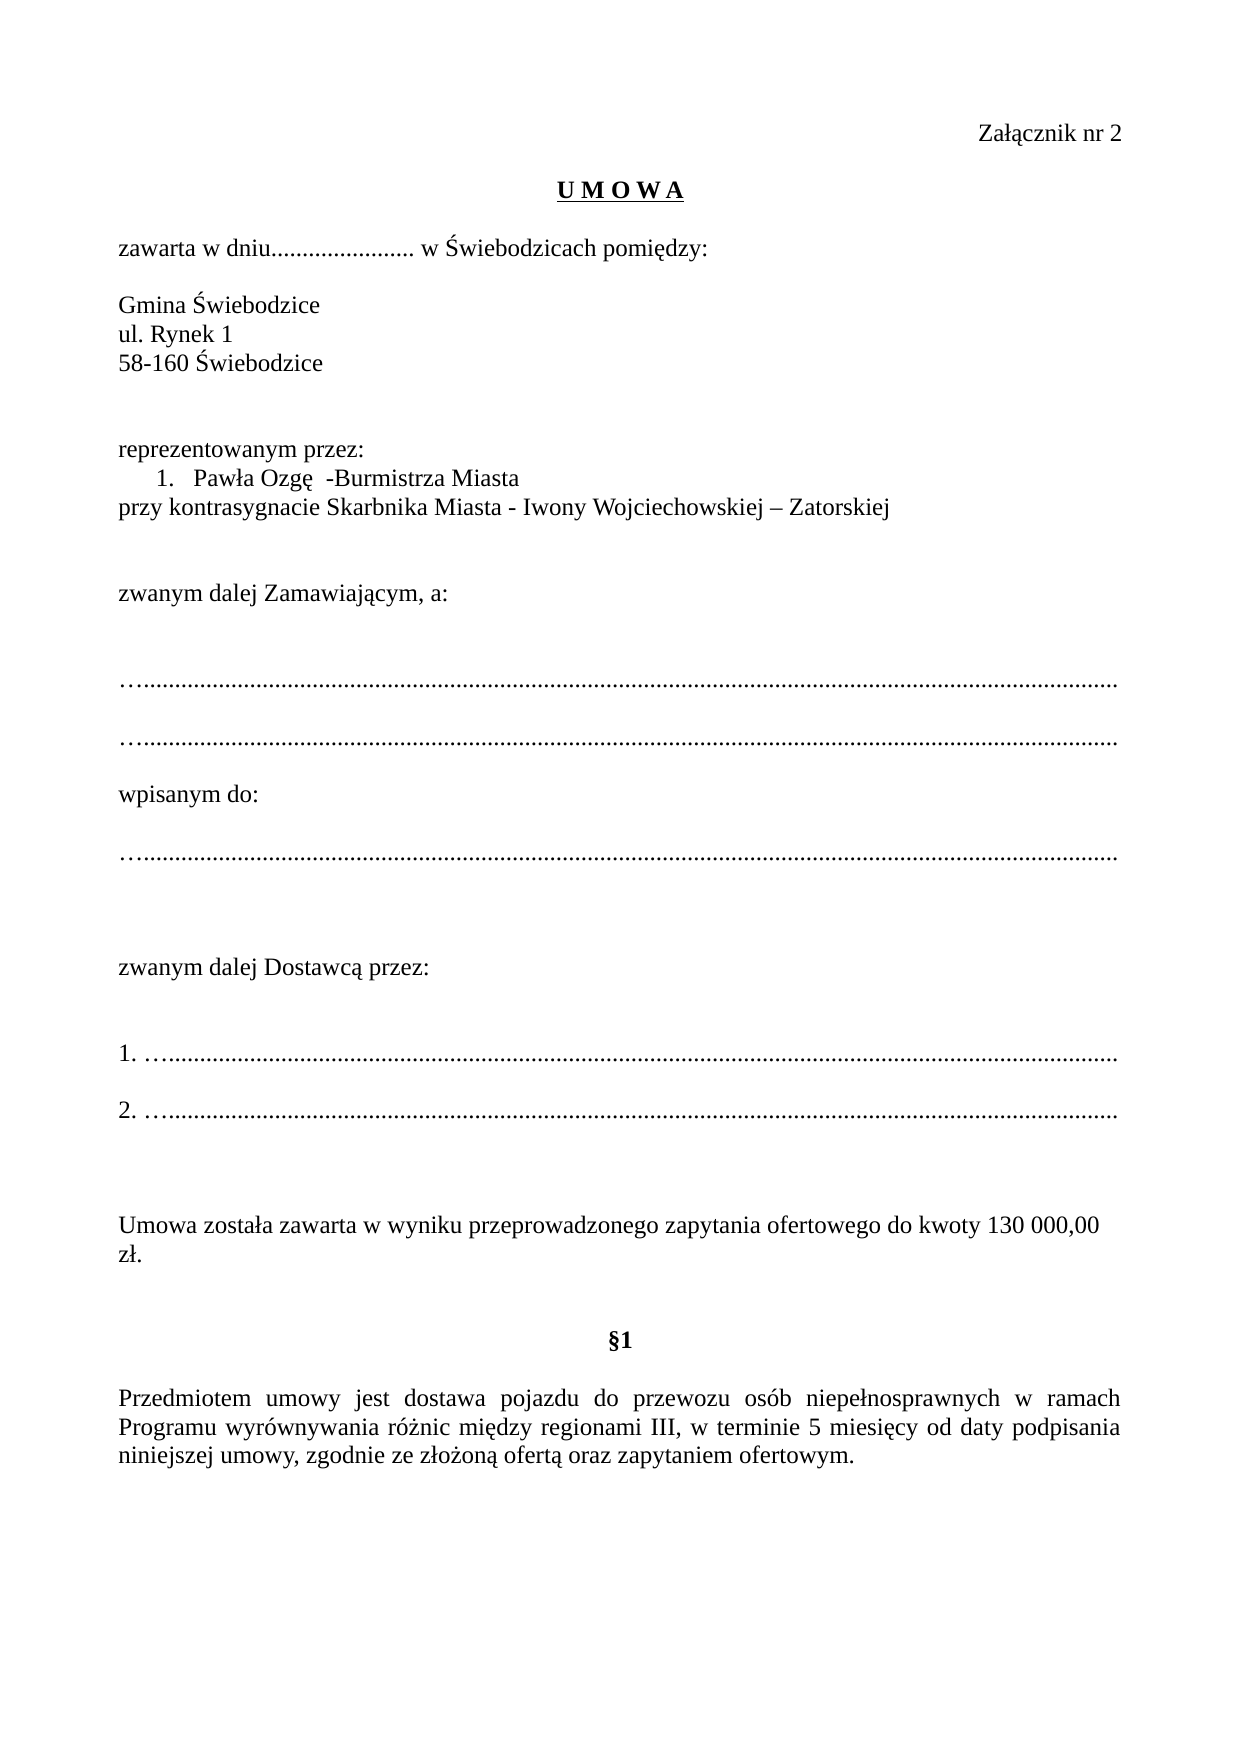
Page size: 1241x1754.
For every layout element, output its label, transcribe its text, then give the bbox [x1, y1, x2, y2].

text Przedmiotem umowy jest dostawa pojazdu do przewozu osób niepełnosprawnych w ramach Programu wyrównywania różnic między regionami III, w terminie 5 miesięcy od daty podpisania niniejszej umowy, zgodnie ze złożoną ofertą oraz zapytaniem ofertowym. [118, 1383, 1122, 1469]
text …............................................................................................................................................................ [118, 722, 1122, 751]
text 58-160 Świebodzice [118, 348, 1122, 377]
text 1. …........................................................................................................................................................ [118, 1038, 1122, 1067]
text zwanym dalej Dostawcą przez: [118, 952, 1122, 981]
text …............................................................................................................................................................ [118, 664, 1122, 693]
list Pawła Ozgę -Burmistrza Miasta [156, 463, 1122, 492]
text U M O W A [118, 176, 1122, 204]
text zawarta w dniu....................... w Świebodzicach pomiędzy: [118, 233, 1122, 262]
text reprezentowanym przez: [118, 434, 1122, 463]
text wpisanym do: [118, 779, 1122, 808]
text Załącznik nr 2 [118, 118, 1122, 147]
text 2. …........................................................................................................................................................ [118, 1096, 1122, 1124]
text zwanym dalej Zamawiającym, a: [118, 578, 1122, 607]
text ul. Rynek 1 [118, 319, 1122, 348]
text przy kontrasygnacie Skarbnika Miasta - Iwony Wojciechowskiej – Zatorskiej [118, 492, 1122, 521]
text …............................................................................................................................................................ [118, 837, 1122, 866]
text §1 [118, 1326, 1122, 1354]
text Gmina Świebodzice [118, 291, 1122, 319]
text Umowa została zawarta w wyniku przeprowadzonego zapytania ofertowego do kwoty 130 000,00 zł. [118, 1211, 1122, 1268]
